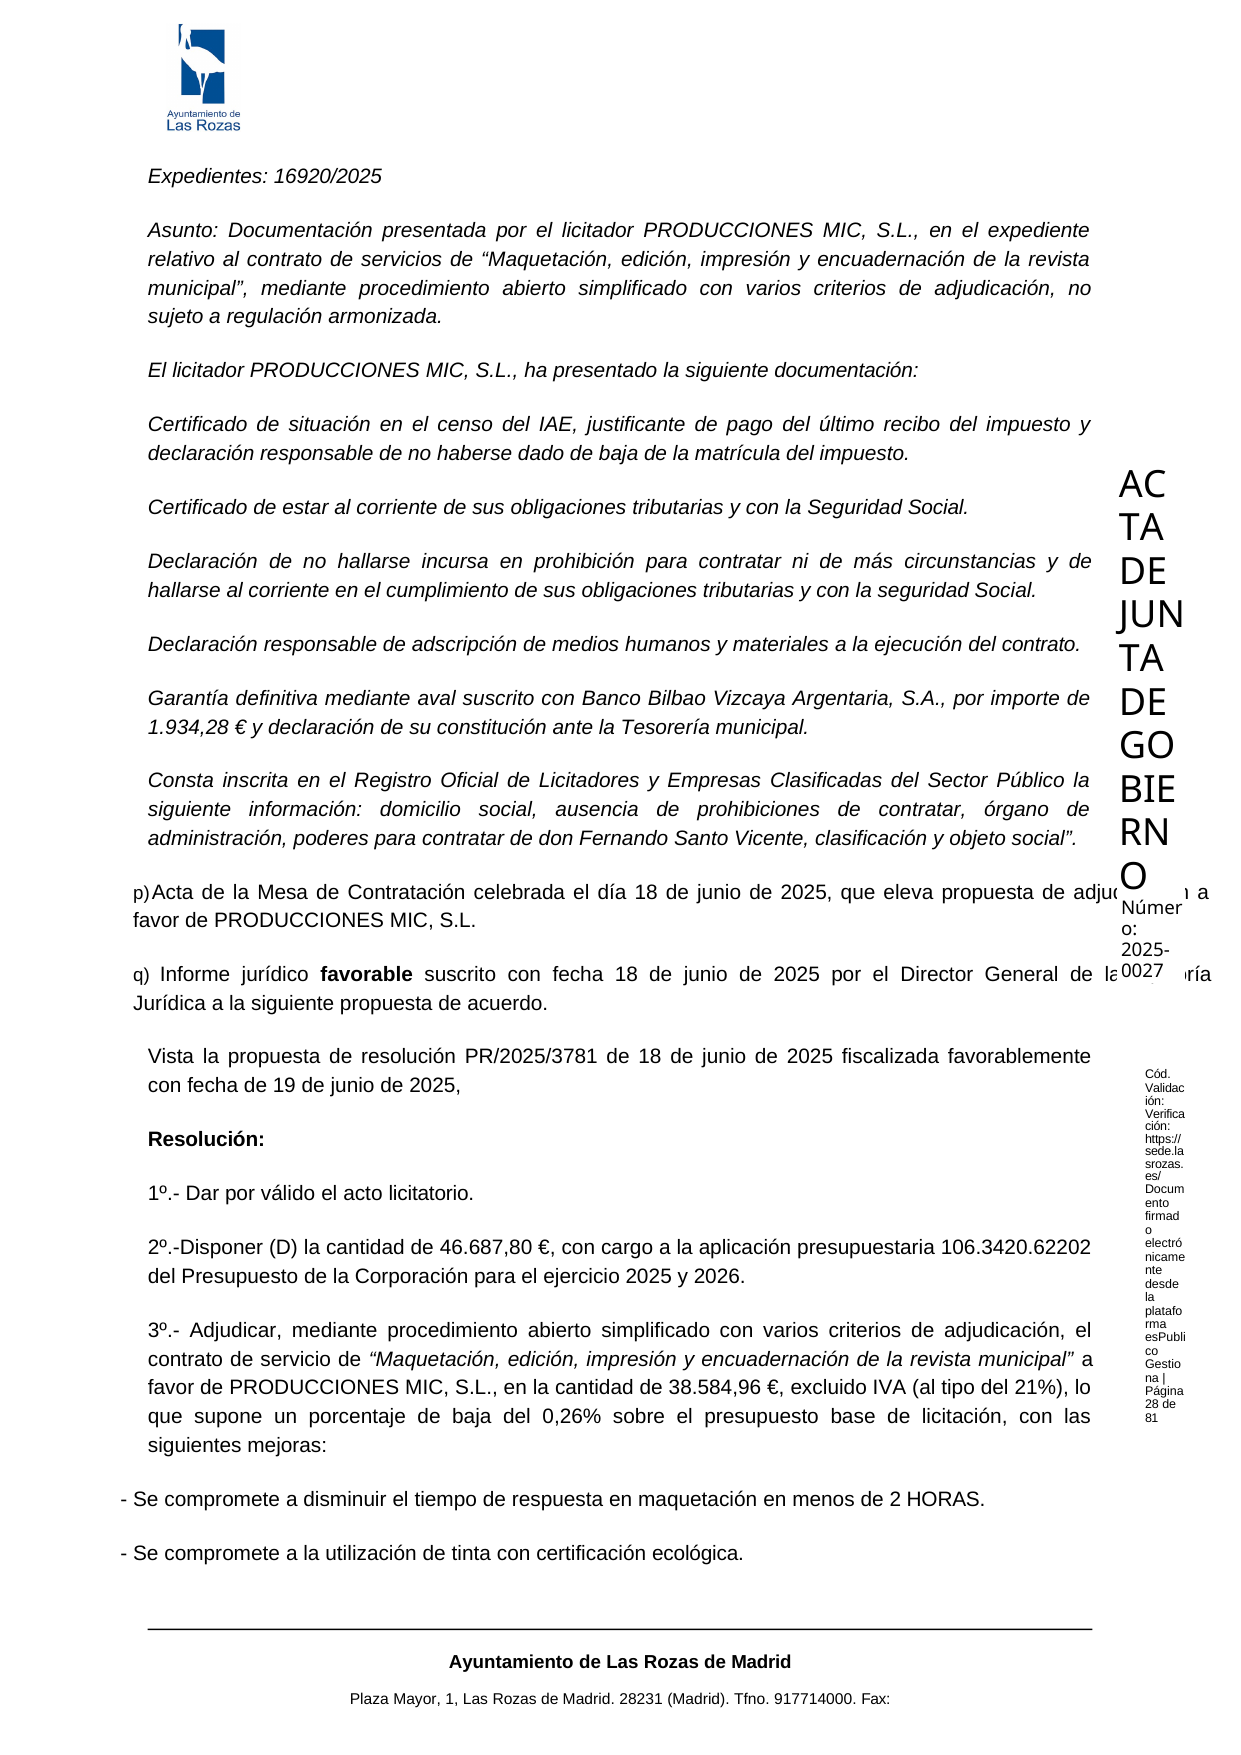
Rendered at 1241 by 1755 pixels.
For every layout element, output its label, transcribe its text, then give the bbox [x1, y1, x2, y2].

text Número: 2025-0027 Fecha: 01/07/2025 [1121, 898, 1185, 983]
text Expedientes: 16920/2025 [148, 164, 1211, 188]
text Declaración de no hallarse incursa en prohibición para contratar ni de más circunstancias y de hallarse al corriente en el cumplimiento de sus obligaciones tributarias y con la seguridad Social. [148, 549, 1093, 602]
text 1º.- Dar por válido el acto licitatorio. [148, 1181, 1143, 1205]
text 3º.- Adjudicar, mediante procedimiento abierto simplificado con varios criterios de adjudicación, el contrato de servicio de “Maquetación, edición, impresión y encuadernación de la revista municipal” a favor de PRODUCCIONES MIC, S.L., en la cantidad de 38.584,96 €, excluido IVA (al tipo del 21%), lo que supone un porcentaje de baja del 0,26% sobre el presupuesto base de licitación, con las siguientes mejoras: [148, 1318, 1093, 1457]
text Verificación: https://sede.lasrozas.es/ [1145, 1108, 1186, 1183]
subtitle Resolución: [148, 1127, 1143, 1151]
text [1143, 1066, 1186, 1604]
text El licitador PRODUCCIONES MIC, S.L., ha presentado la siguiente documentación: [148, 358, 1211, 382]
list Se compromete a la utilización de tinta con certificación ecológica. [120, 1541, 1143, 1564]
text Consta inscrita en el Registro Oficial de Licitadores y Empresas Clasificadas del Sector Público la siguiente información: domicilio social, ausencia de prohibiciones de contratar, órgano de administración, poderes para contratar de don Fernando Santo Vicente, clasificación y objeto social”. [148, 768, 1093, 850]
text ACTA DE JUNTA DE GOBIERNO [1119, 462, 1185, 898]
text Asunto: Documentación presentada por el licitador PRODUCCIONES MIC, S.L., en el expediente relativo al contrato de servicios de “Maquetación, edición, impresión y encuadernación de la revista municipal”, mediante procedimiento abierto simplificado con varios criterios de adjudicación, no sujeto a regulación armonizada. [148, 218, 1093, 328]
text Declaración responsable de adscripción de medios humanos y materiales a la ejecución del contrato. [148, 632, 1117, 656]
text Garantía definitiva mediante aval suscrito con Banco Bilbao Vizcaya Argentaria, S.A., por importe de 1.934,28 € y declaración de su constitución ante la Tesorería municipal. [148, 686, 1093, 738]
text Cód. Validación: [1145, 1068, 1186, 1108]
list Se compromete a disminuir el tiempo de respuesta en maquetación en menos de 2 HORAS. [120, 1486, 1143, 1510]
text Documento firmado electrónicamente desde la plataforma esPublico Gestiona | Página 28 de 81 [1145, 1183, 1186, 1425]
text 2º.-Disponer (D) la cantidad de 46.687,80 €, con cargo a la aplicación presupuestaria 106.3420.62202 del Presupuesto de la Corporación para el ejercicio 2025 y 2026. [148, 1235, 1093, 1288]
text Certificado de estar al corriente de sus obligaciones tributarias y con la Seguridad Social. [148, 495, 1117, 519]
list Informe jurídico favorable suscrito con fecha 18 de junio de 2025 por el Director General de la Asesoría Jurídica a la siguiente propuesta de acuerdo. [133, 962, 1211, 1015]
text Certificado de situación en el censo del IAE, justificante de pago del último recibo del impuesto y declaración responsable de no haberse dado de baja de la matrícula del impuesto. [148, 412, 1093, 465]
list Acta de la Mesa de Contratación celebrada el día 18 de junio de 2025, que eleva propuesta de adjudicación a favor de PRODUCCIONES MIC, S.L. [133, 879, 1117, 932]
subtitle [1186, 1127, 1211, 1151]
text Vista la propuesta de resolución PR/2025/3781 de 18 de junio de 2025 fiscalizada favorablemente con fecha de 19 de junio de 2025, [148, 1044, 1093, 1097]
